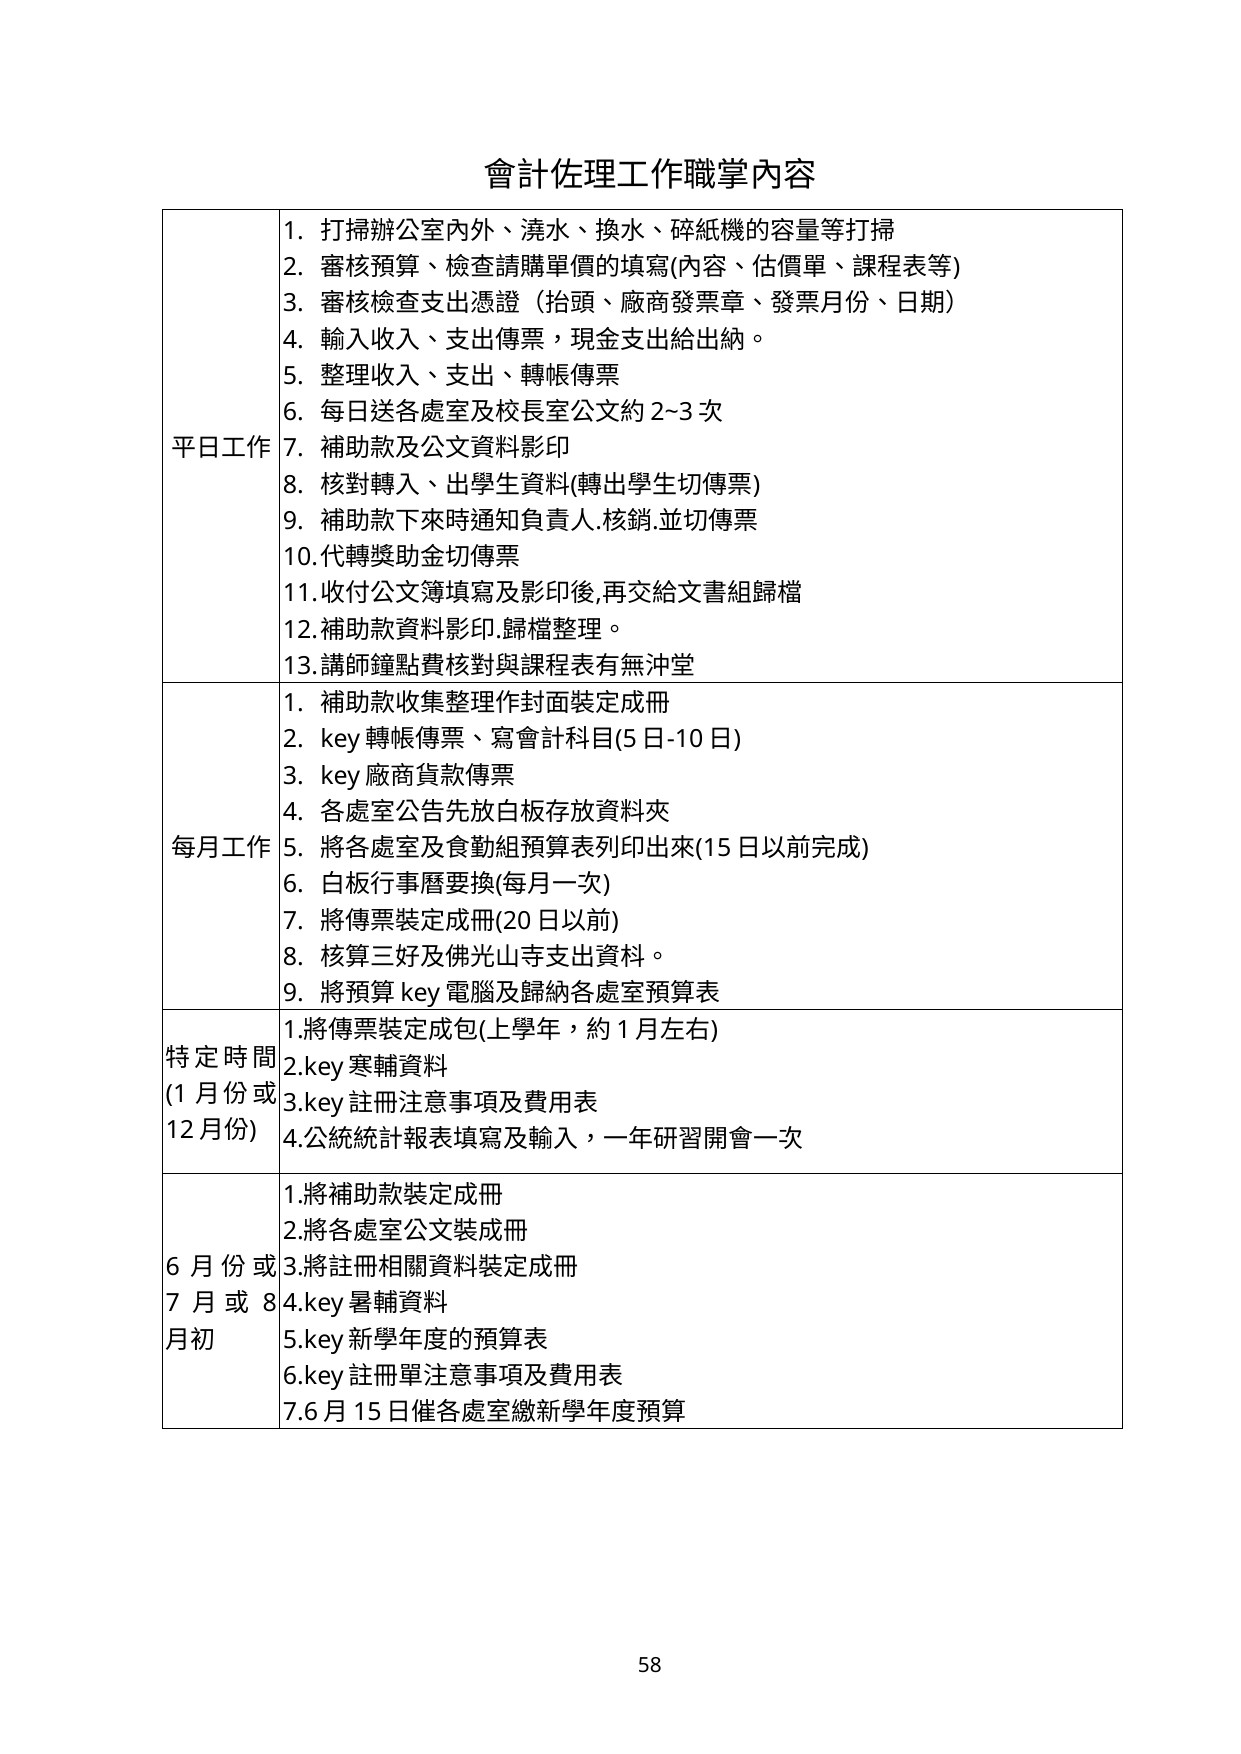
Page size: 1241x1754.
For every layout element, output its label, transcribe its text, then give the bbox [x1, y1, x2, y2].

table_cell 1.將補助款裝定成冊 2.將各處室公文裝成冊 3.將註冊相關資料裝定成冊 4.key暑輔資料 5.key新學年度的預算表 6.key註冊單注意事項及費用表 7.6月15日催各處室繳新學年度預算 [280, 1174, 1122, 1428]
table_cell 特定時間(1月份或12月份) [163, 1010, 279, 1173]
table_cell 1.將傳票裝定成包(上學年，約1月左右) 2.key寒輔資料 3.key註冊注意事項及費用表 4.公統統計報表填寫及輸入，一年研習開會一次 [280, 1010, 1122, 1173]
text 會計佐理工作職掌內容 [177, 134, 1122, 209]
table_cell 每月工作 [163, 683, 279, 1009]
table_header 打掃辦公室內外、澆水、換水、碎紙機的容量等打掃 審核預算、檢查請購單價的填寫(內容、估價單、課程表等) 審核檢查支出憑證（抬頭、廠商發票章、發票月份、日期） 輸入收入、支出傳票，現金支出給出納。 整理收入、支出、轉帳傳票 每日送各處室及校長室公文約2~3次 補助款及公文資料影印 核對轉入、出學生資料(轉出學生切傳票) 補助款下來時通知負責人.核銷.並切傳票 代轉獎助金切傳票 收付公文簿填寫及影印後,再交給文書組歸檔 補助款資料影印.歸檔整理。 講師鐘點費核對與課程表有無沖堂 [280, 210, 1122, 682]
table_header 平日工作 [163, 210, 279, 682]
table_cell 6月份或7月或8月初 [163, 1174, 279, 1428]
table_cell 補助款收集整理作封面裝定成冊 key轉帳傳票、寫會計科目(5日-10日) key廠商貨款傳票 各處室公告先放白板存放資料夾 將各處室及食勤組預算表列印出來(15日以前完成) 白板行事曆要換(每月一次) 將傳票裝定成冊(20日以前) 核算三好及佛光山寺支出資枓。 將預算key電腦及歸納各處室預算表 [280, 683, 1122, 1009]
